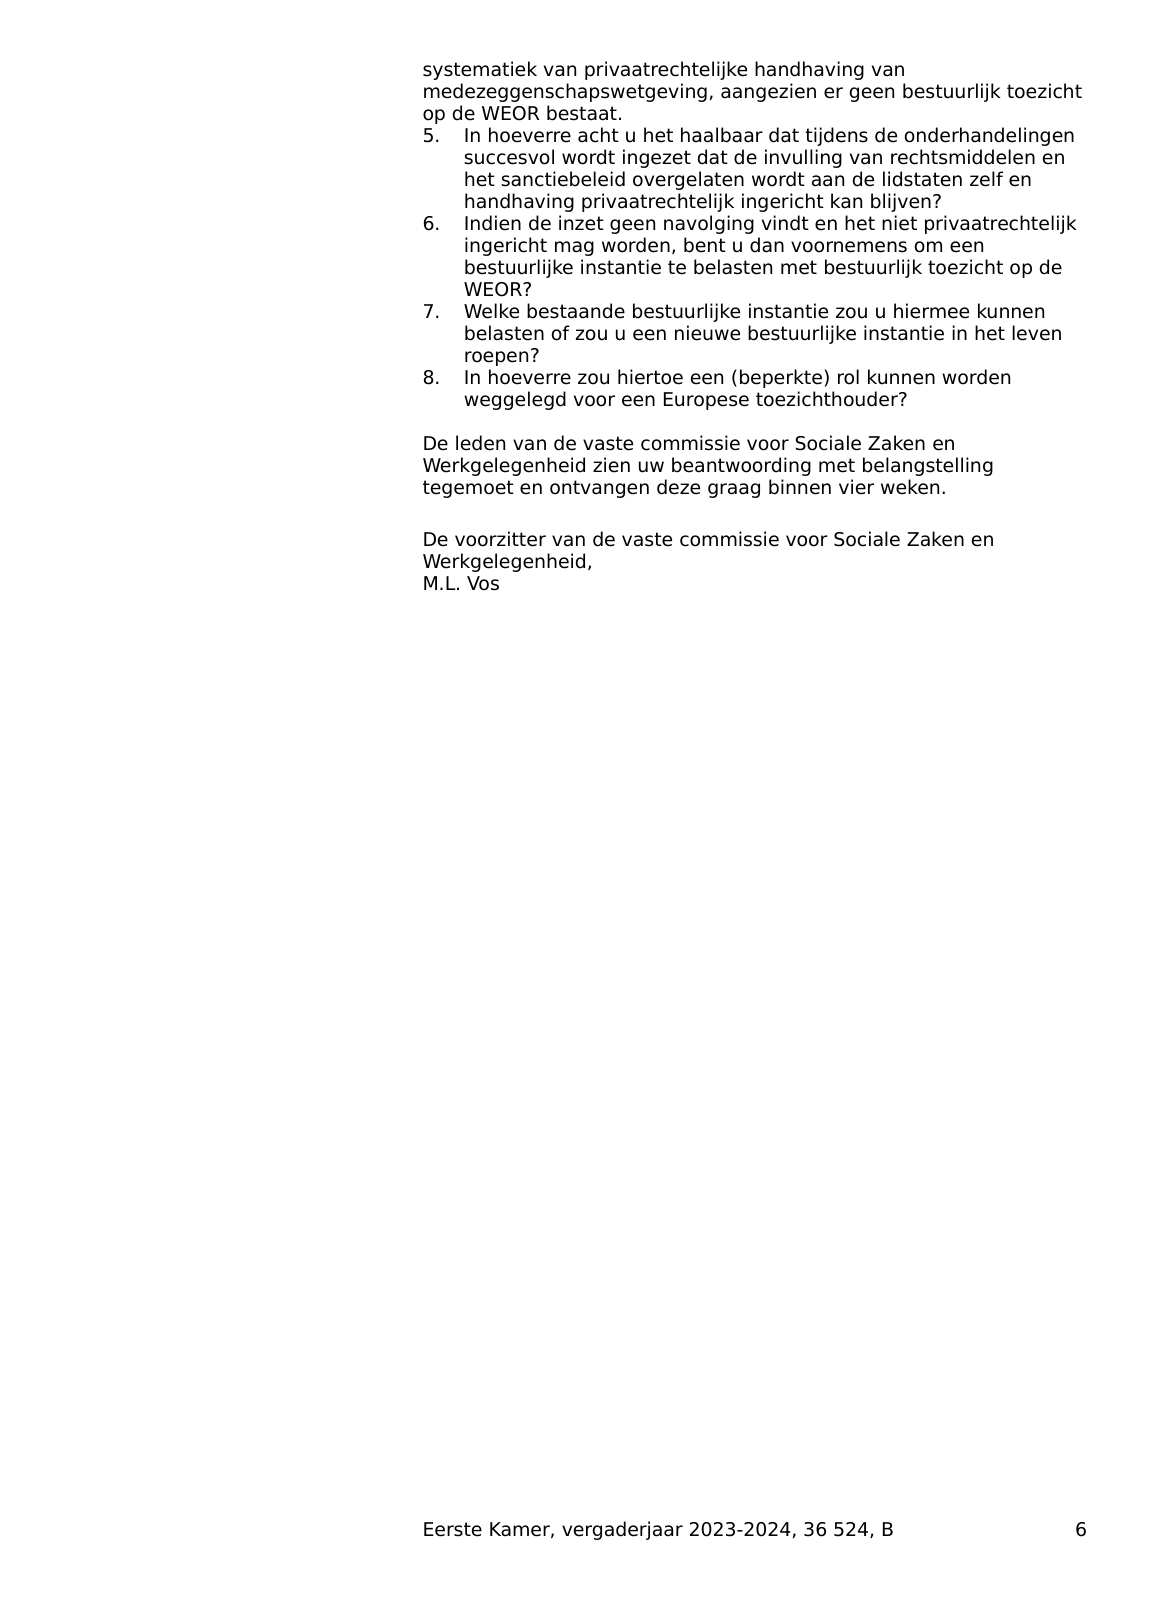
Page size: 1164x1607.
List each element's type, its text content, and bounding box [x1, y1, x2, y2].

text 8. In hoeverre zou hiertoe een (beperkte) rol kunnen worden weggelegd voor een Europese toezichthouder? [422, 367, 1087, 411]
text 7. Welke bestaande bestuurlijke instantie zou u hiermee kunnen belasten of zou u een nieuwe bestuurlijke instantie in het leven roepen? [422, 301, 1087, 367]
text De voorzitter van de vaste commissie voor Sociale Zaken en Werkgelegenheid, M.L. Vos [422, 529, 1087, 595]
text systematiek van privaatrechtelijke handhaving van medezeggenschapswetgeving, aangezien er geen bestuurlijk toezicht op de WEOR bestaat. [422, 59, 1087, 125]
text 6. Indien de inzet geen navolging vindt en het niet privaatrechtelijk ingericht mag worden, bent u dan voornemens om een bestuurlijke instantie te belasten met bestuurlijk toezicht op de WEOR? [422, 213, 1087, 301]
text 5. In hoeverre acht u het haalbaar dat tijdens de onderhandelingen succesvol wordt ingezet dat de invulling van rechtsmiddelen en het sanctiebeleid overgelaten wordt aan de lidstaten zelf en handhaving privaatrechtelijk ingericht kan blijven? [422, 125, 1087, 213]
text De leden van de vaste commissie voor Sociale Zaken en Werkgelegenheid zien uw beantwoording met belangstelling tegemoet en ontvangen deze graag binnen vier weken. [422, 433, 1087, 499]
